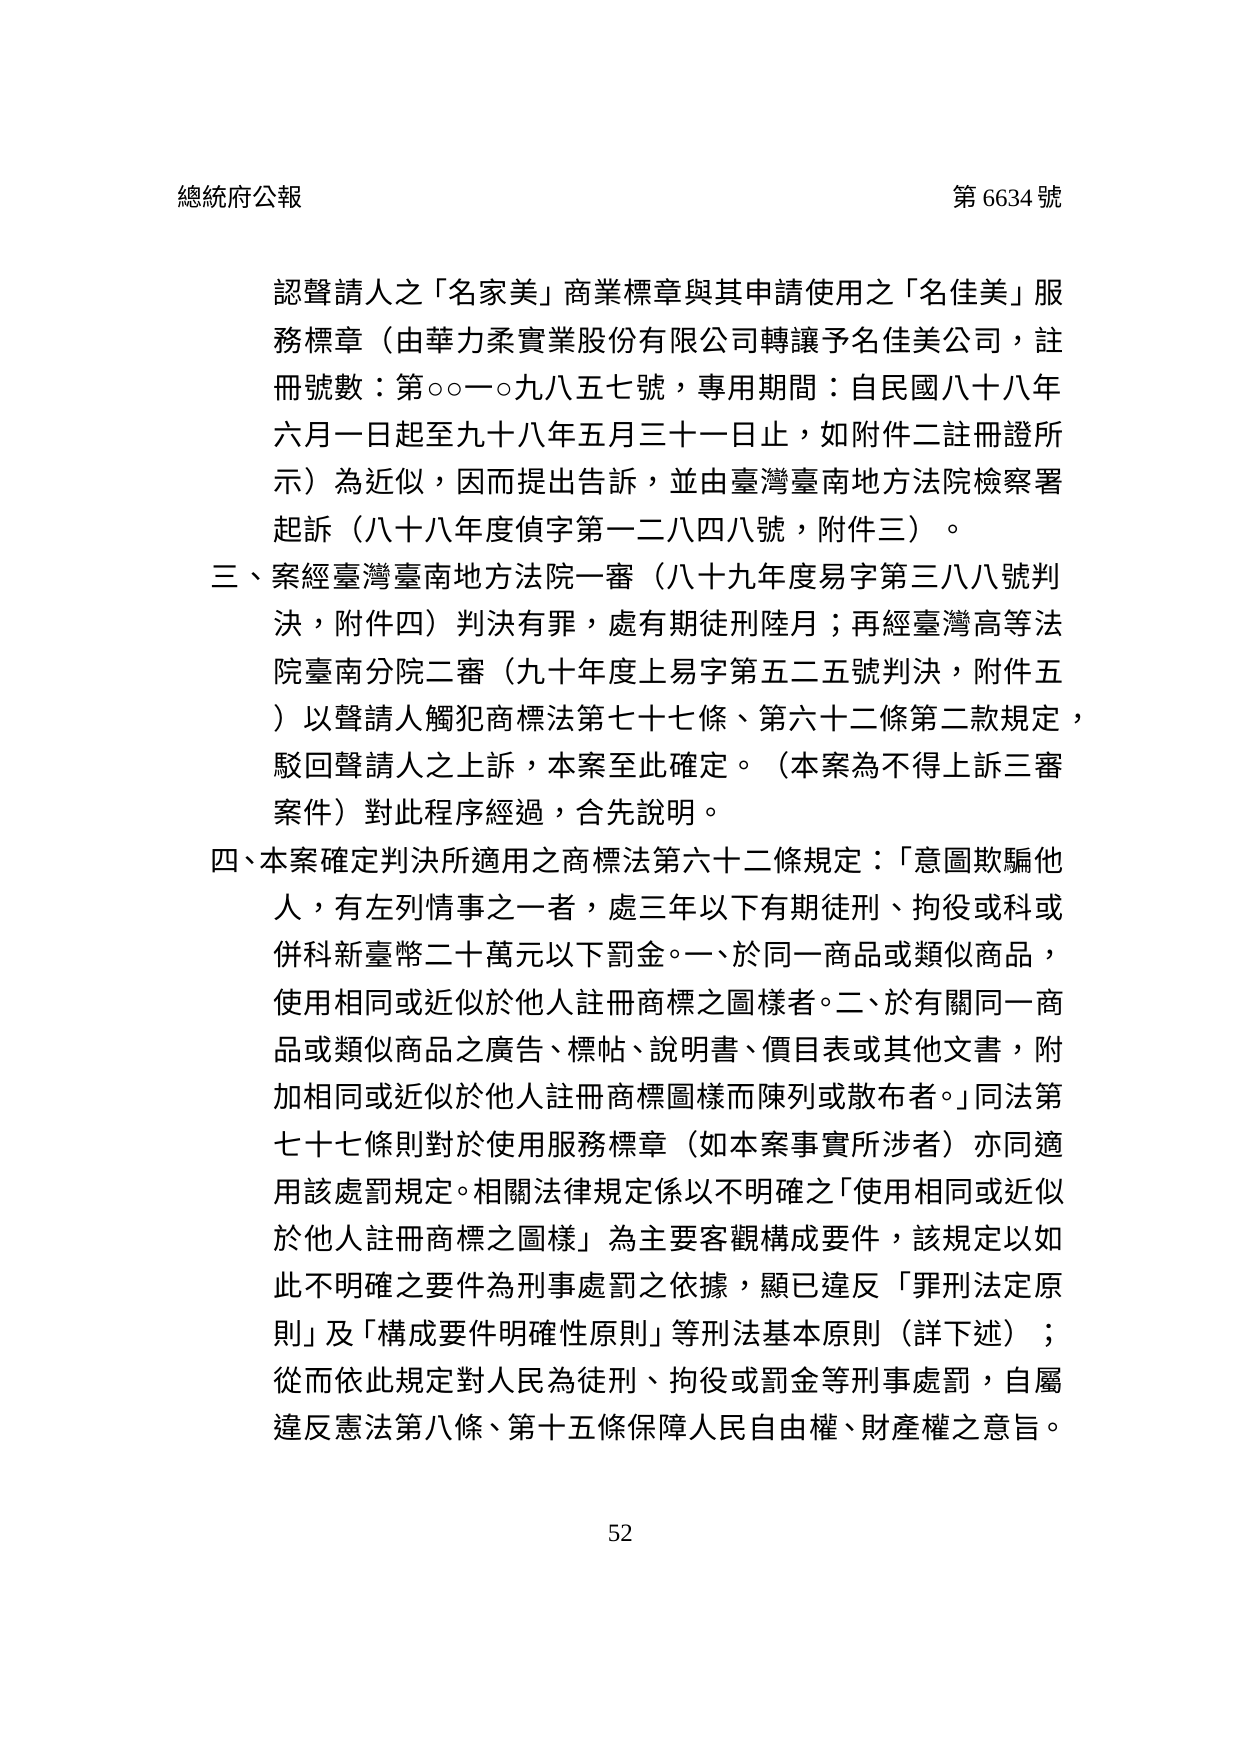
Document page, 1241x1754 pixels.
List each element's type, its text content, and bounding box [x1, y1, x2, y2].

text 四、本案確定判決所適用之商標法第六十二條規定：「意圖欺騙他人，有左列情事之一者，處三年以下有期徒刑、拘役或科或併科新臺幣二十萬元以下罰金。一、於同一商品或類似商品，使用相同或近似於他人註冊商標之圖樣者。二、於有關同一商品或類似商品之廣告、標帖、說明書、價目表或其他文書，附加相同或近似於他人註冊商標圖樣而陳列或散布者。」同法第七十七條則對於使用服務標章（如本案事實所涉者）亦同適用該處罰規定。相關法律規定係以不明確之「使用相同或近似於他人註冊商標之圖樣」為主要客觀構成要件，該規定以如此不明確之要件為刑事處罰之依據，顯已違反「罪刑法定原則」及「構成要件明確性原則」等刑法基本原則（詳下述）；從而依此規定對人民為徒刑、拘役或罰金等刑事處罰，自屬違反憲法第八條、第十五條保障人民自由權、財產權之意旨。 [210, 833, 1063, 1448]
text 三、案經臺灣臺南地方法院一審（八十九年度易字第三八八號判決，附件四）判決有罪，處有期徒刑陸月；再經臺灣高等法院臺南分院二審（九十年度上易字第五二五號判決，附件五）以聲請人觸犯商標法第七十七條、第六十二條第二款規定，駁回聲請人之上訴，本案至此確定。（本案為不得上訴三審案件）對此程序經過，合先說明。 [210, 549, 1063, 833]
text 認聲請人之「名家美」商業標章與其申請使用之「名佳美」服務標章（由華力柔實業股份有限公司轉讓予名佳美公司，註冊號數：第○○一○九八五七號，專用期間：自民國八十八年六月一日起至九十八年五月三十一日止，如附件二註冊證所示）為近似，因而提出告訴，並由臺灣臺南地方法院檢察署起訴（八十八年度偵字第一二八四八號，附件三）。 [210, 266, 1063, 549]
